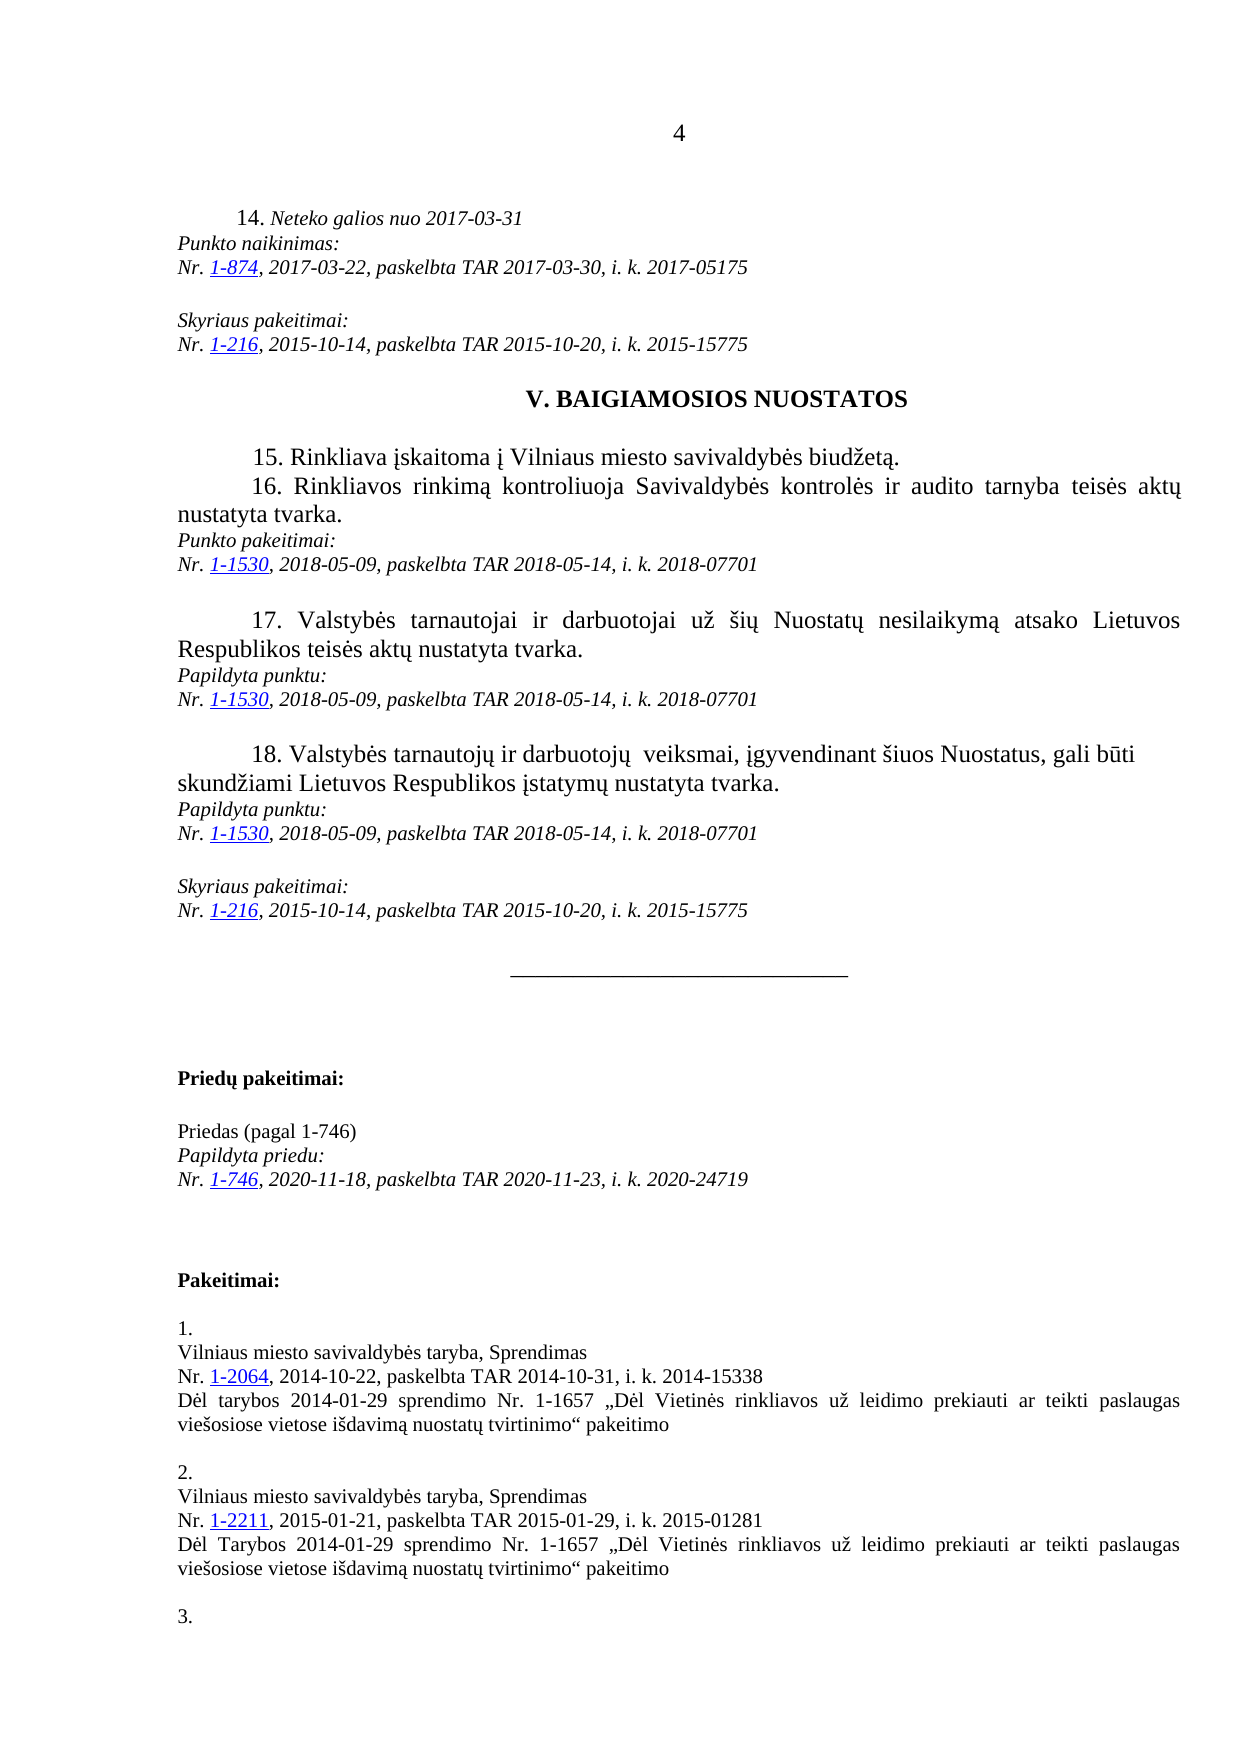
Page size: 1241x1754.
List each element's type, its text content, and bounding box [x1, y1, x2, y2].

text 2. [177, 1460, 1181, 1484]
text Dėl Tarybos 2014-01-29 sprendimo Nr. 1-1657 „Dėl Vietinės rinkliavos už leidimo prekiauti ar teikti paslaugas viešosiose vietose išdavimą nuostatų tvirtinimo“ pakeitimo [177, 1532, 1181, 1580]
text Papildyta punktu: [177, 663, 1181, 687]
text 14. Neteko galios nuo 2017-03-31 [177, 204, 1181, 231]
text 15. Rinkliava įskaitoma į Vilniaus miesto savivaldybės biudžetą. [177, 442, 1181, 471]
text Papildyta punktu: [177, 797, 1181, 821]
text Papildyta priedu: [177, 1143, 1181, 1167]
text Nr. 1-1530, 2018-05-09, paskelbta TAR 2018-05-14, i. k. 2018-07701 [177, 687, 1181, 711]
text Skyriaus pakeitimai: [177, 308, 1181, 332]
text Nr. 1-1530, 2018-05-09, paskelbta TAR 2018-05-14, i. k. 2018-07701 [177, 821, 1181, 845]
text Priedas (pagal 1-746) [177, 1118, 1181, 1143]
text Nr. 1-746, 2020-11-18, paskelbta TAR 2020-11-23, i. k. 2020-24719 [177, 1167, 1181, 1191]
text Nr. 1-2064, 2014-10-22, paskelbta TAR 2014-10-31, i. k. 2014-15338 [177, 1364, 1181, 1388]
text 1. [177, 1316, 1181, 1340]
text ___________________________ [177, 951, 1181, 979]
text Dėl tarybos 2014-01-29 sprendimo Nr. 1-1657 „Dėl Vietinės rinkliavos už leidimo prekiauti ar teikti paslaugas viešosiose vietose išdavimą nuostatų tvirtinimo“ pakeitimo [177, 1388, 1181, 1436]
text Pakeitimai: [177, 1268, 1181, 1292]
text Priedų pakeitimai: [177, 1066, 1181, 1090]
text Vilniaus miesto savivaldybės taryba, Sprendimas [177, 1484, 1181, 1508]
text Vilniaus miesto savivaldybės taryba, Sprendimas [177, 1340, 1181, 1364]
text Nr. 1-1530, 2018-05-09, paskelbta TAR 2018-05-14, i. k. 2018-07701 [177, 552, 1181, 576]
text Skyriaus pakeitimai: [177, 874, 1181, 898]
text Punkto naikinimas: [177, 231, 1181, 255]
text Nr. 1-216, 2015-10-14, paskelbta TAR 2015-10-20, i. k. 2015-15775 [177, 332, 1181, 356]
text Nr. 1-216, 2015-10-14, paskelbta TAR 2015-10-20, i. k. 2015-15775 [177, 898, 1181, 922]
text 3. [177, 1604, 1181, 1628]
text 18. Valstybės tarnautojų ir darbuotojų veiksmai, įgyvendinant šiuos Nuostatus, gali būti skundžiami Lietuvos Respublikos įstatymų nustatyta tvarka. [177, 739, 1181, 797]
text 16. Rinkliavos rinkimą kontroliuoja Savivaldybės kontrolės ir audito tarnyba teisės aktų nustatyta tvarka. [177, 471, 1181, 528]
text Nr. 1-2211, 2015-01-21, paskelbta TAR 2015-01-29, i. k. 2015-01281 [177, 1508, 1181, 1532]
text V. BAIGIAMOSIOS NUOSTATOS [177, 384, 1181, 413]
text Nr. 1-874, 2017-03-22, paskelbta TAR 2017-03-30, i. k. 2017-05175 [177, 255, 1181, 279]
text Punkto pakeitimai: [177, 528, 1181, 552]
text 17. Valstybės tarnautojai ir darbuotojai už šių Nuostatų nesilaikymą atsako Lietuvos Respublikos teisės aktų nustatyta tvarka. [177, 605, 1181, 663]
